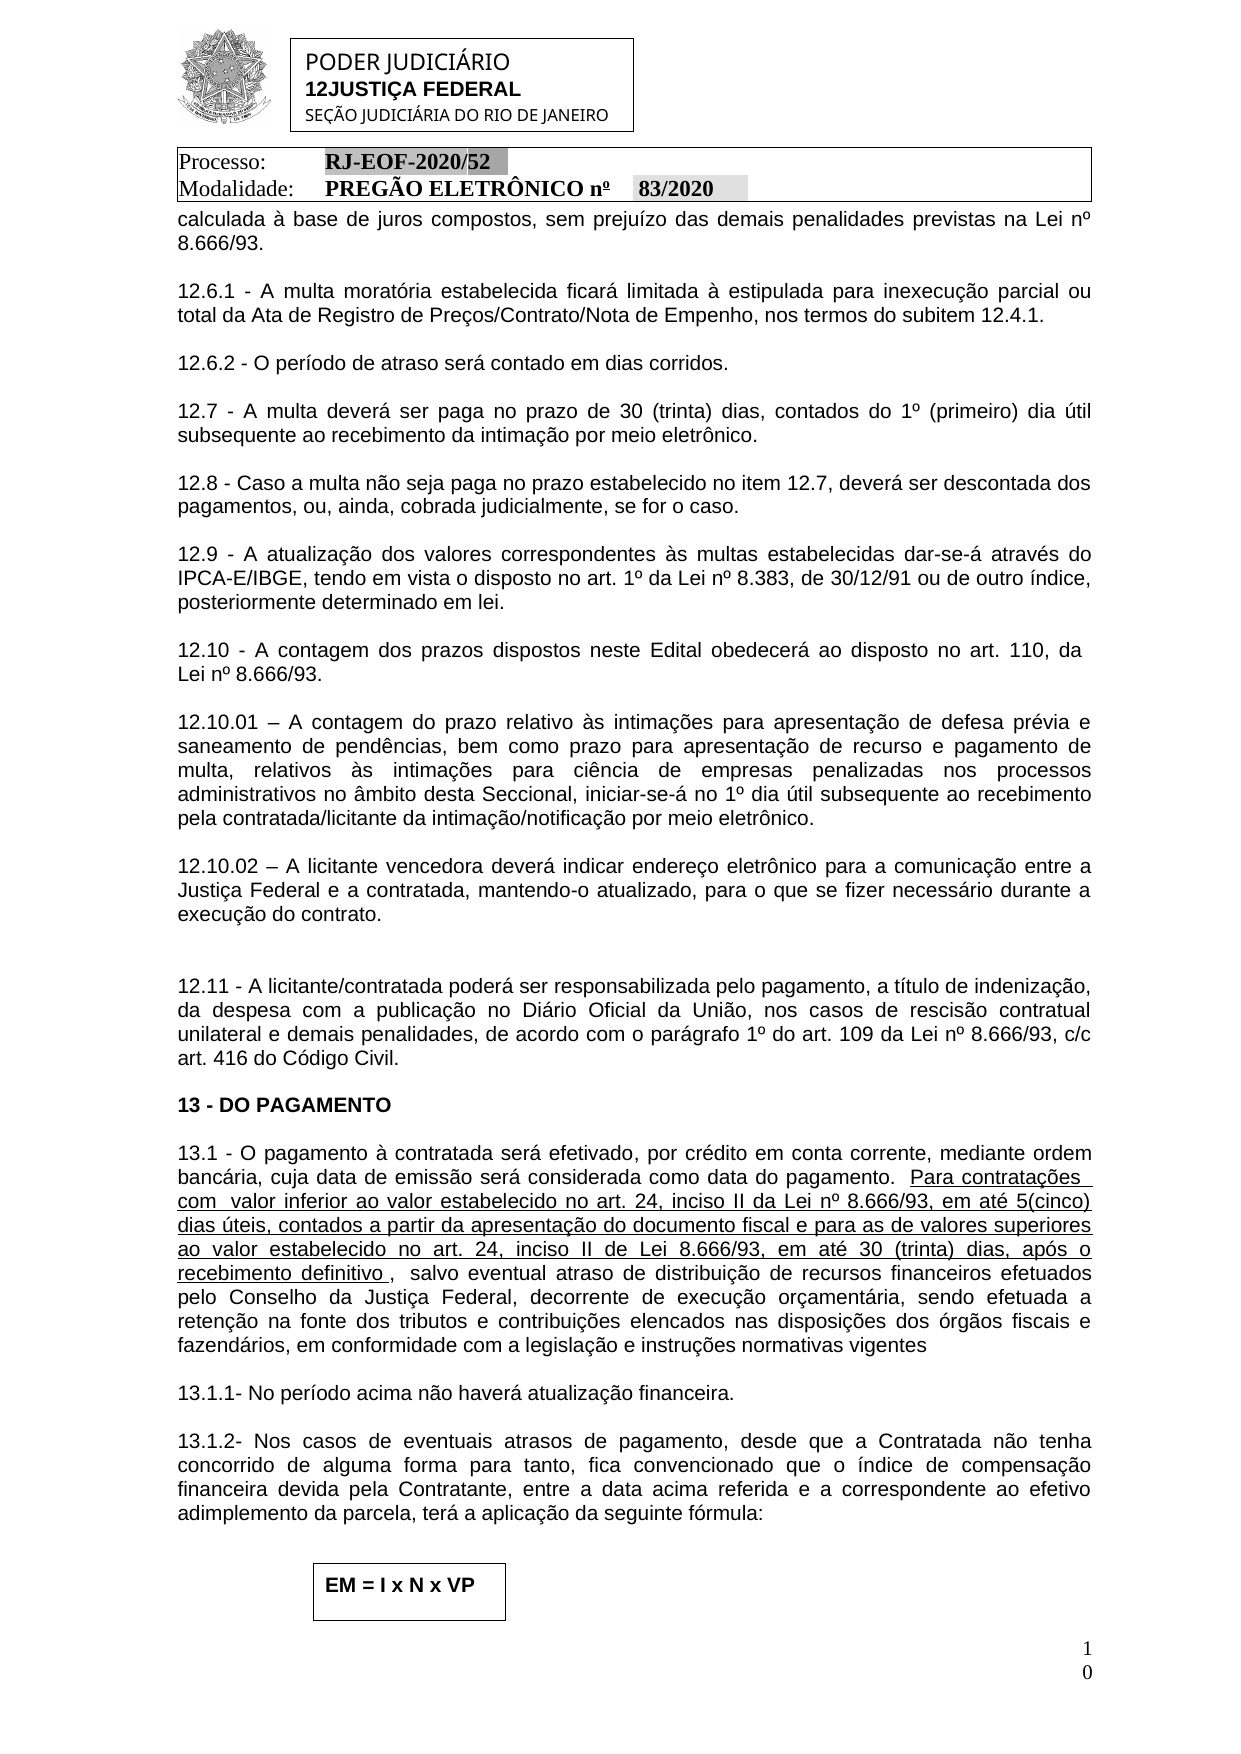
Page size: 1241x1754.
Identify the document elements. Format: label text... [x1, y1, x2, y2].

text 13.1.2- Nos casos de eventuais atrasos de pagamento, desde que a Contratada não tenha concorrido de alguma forma para tanto, fica convencionado que o índice de compensação financeira devida pela Contratante, entre a data acima referida e a correspondente ao efetivo adimplemento da parcela, terá a aplicação da seguinte fórmula: [177, 1429, 1092, 1524]
text 13 - DO PAGAMENTO [177, 1093, 1092, 1117]
text 12.9 - A atualização dos valores correspondentes às multas estabelecidas dar-se-á através do IPCA-E/IBGE, tendo em vista o disposto no art. 1º da Lei nº 8.383, de 30/12/91 ou de outro índice, posteriormente determinado em lei. [177, 542, 1092, 614]
text recebimento definitivo , salvo eventual atraso de distribuição de recursos financeiros efetuados pelo Conselho da Justiça Federal, decorrente de execução orçamentária, sendo efetuada a retenção na fonte dos tributos e contribuições elencados nas disposições dos órgãos fiscais e fazendários, em conformidade com a legislação e instruções normativas vigentes [177, 1259, 1092, 1357]
text 13.1.1- No período acima não haverá atualização financeira. [177, 1381, 1092, 1405]
text calculada à base de juros compostos, sem prejuízo das demais penalidades previstas na Lei nº 8.666/93. [177, 207, 1092, 255]
text ao valor estabelecido no art. 24, inciso II de Lei 8.666/93, em até 30 (trinta) dias, após o [177, 1235, 1092, 1258]
text 12.6.2 - O período de atraso será contado em dias corridos. [177, 351, 1092, 374]
text 12.10.01 – A contagem do prazo relativo às intimações para apresentação de defesa prévia e saneamento de pendências, bem como prazo para apresentação de recurso e pagamento de multa, relativos às intimações para ciência de empresas penalizadas nos processos administrativos no âmbito desta Seccional, iniciar-se-á no 1º dia útil subsequente ao recebimento pela contratada/licitante da intimação/notificação por meio eletrônico. [177, 710, 1092, 830]
text 12.7 - A multa deverá ser paga no prazo de 30 (trinta) dias, contados do 1º (primeiro) dia útil subsequente ao recebimento da intimação por meio eletrônico. [177, 398, 1092, 446]
text [506, 1572, 1092, 1596]
text 12.11 - A licitante/contratada poderá ser responsabilizada pelo pagamento, a título de indenização, da despesa com a publicação no Diário Oficial da União, nos casos de rescisão contratual unilateral e demais penalidades, de acordo com o parágrafo 1º do art. 109 da Lei nº 8.666/93, c/c art. 416 do Código Civil. [177, 973, 1092, 1069]
text [177, 1572, 313, 1596]
text EM = I x N x VP [314, 1572, 505, 1596]
text 12.6.1 - A multa moratória estabelecida ficará limitada à estipulada para inexecução parcial ou total da Ata de Registro de Preços/Contrato/Nota de Empenho, nos termos do subitem 12.4.1. [177, 279, 1092, 327]
text 12.10.02 – A licitante vencedora deverá indicar endereço eletrônico para a comunicação entre a Justiça Federal e a contratada, mantendo-o atualizado, para o que se fizer necessário durante a execução do contrato. [177, 854, 1092, 926]
text dias úteis, contados a partir da apresentação do documento fiscal e para as de valores superiores [177, 1211, 1092, 1234]
text 12.8 - Caso a multa não seja paga no prazo estabelecido no item 12.7, deverá ser descontada dos pagamentos, ou, ainda, cobrada judicialmente, se for o caso. [177, 470, 1092, 518]
text 13.1 - O pagamento à contratada será efetivado, por crédito em conta corrente, mediante ordem bancária, cuja data de emissão será considerada como data do pagamento. Para contratações com valor inferior ao valor estabelecido no art. 24, inciso II da Lei nº 8.666/93, em até 5(cinco) [177, 1141, 1092, 1210]
text 12.10 - A contagem dos prazos dispostos neste Edital obedecerá ao disposto no art. 110, da Lei nº 8.666/93. [177, 638, 1092, 686]
